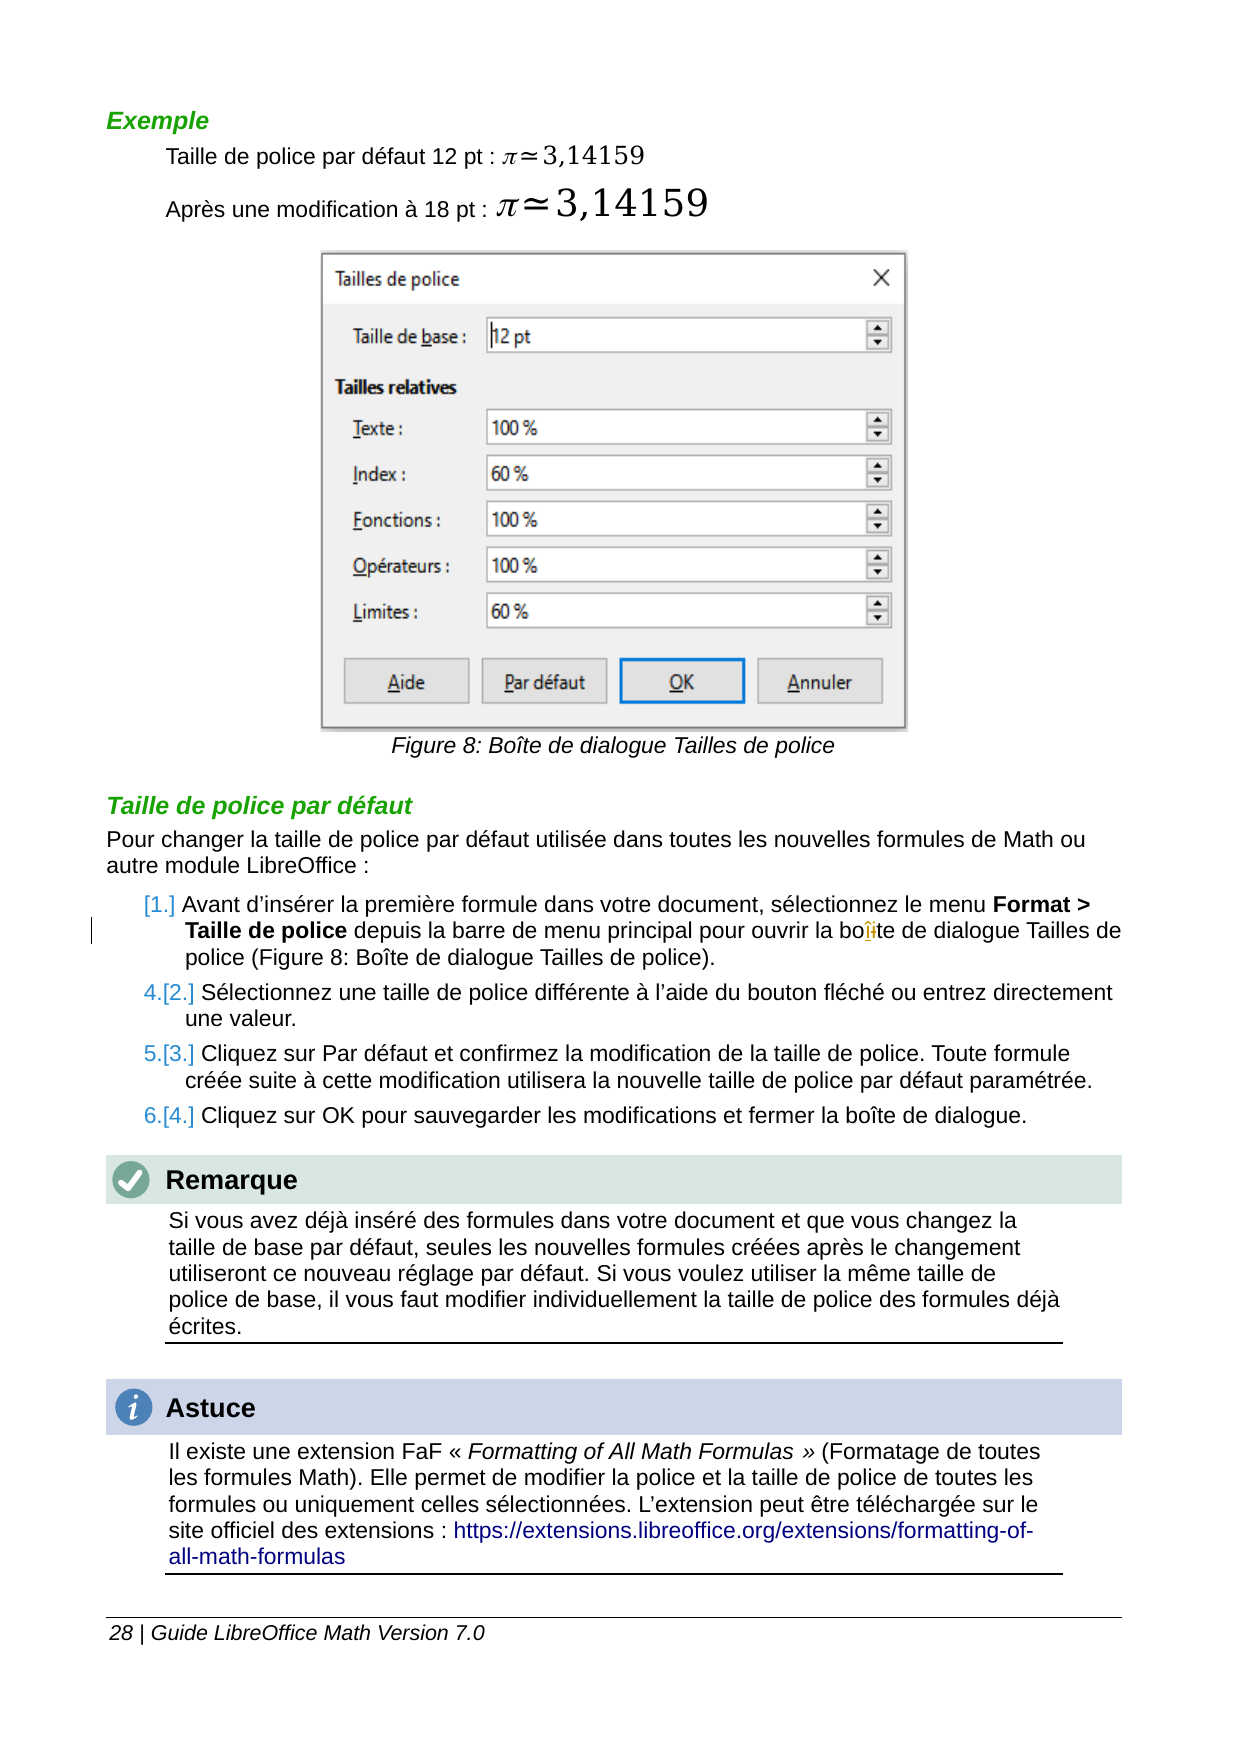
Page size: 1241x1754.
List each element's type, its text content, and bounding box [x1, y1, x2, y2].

picture [320, 250, 909, 732]
list Avant d’insérer la première formule dans votre document, sélectionnez le menu Format > Taille de police depuis la barre de menu principal pour ouvrir la boîte de dialogue Tailles de police (Figure 8: Boîte de dialogue Tailles de police). [143, 891, 1122, 970]
text Il existe une extension FaF « Formatting of All Math Formulas » (Formatage de toutes les formules Math). Elle permet de modifier la police et la taille de police de toutes les formules ou uniquement celles sélectionnées. L’extension peut être téléchargée sur le site officiel des extensions : https://extensions.libreoffice.org/extensions/formatting-of-all-math-formulas [165, 1435, 1063, 1573]
list Sélectionnez une taille de police différente à l’aide du bouton fléché ou entrez directement une valeur. [143, 979, 1122, 1032]
text Après une modification à 18 pt : [165, 182, 1122, 226]
subtitle Taille de police par défaut [106, 791, 1122, 820]
list Cliquez sur OK pour sauvegarder les modifications et fermer la boîte de dialogue. [143, 1102, 1122, 1128]
subtitle Remarque [106, 1155, 1122, 1204]
subtitle Astuce [106, 1379, 1122, 1435]
text Si vous avez déjà inséré des formules dans votre document et que vous changez la taille de base par défaut, seules les nouvelles formules créées après le changement utiliseront ce nouveau réglage par défaut. Si vous voulez utiliser la même taille de police de base, il vous faut modifier individuellement la taille de police des formules déjà écrites. [165, 1204, 1063, 1342]
list Cliquez sur Par défaut et confirmez la modification de la taille de police. Toute formule créée suite à cette modification utilisera la nouvelle taille de police par défaut paramétrée. [143, 1040, 1122, 1093]
text Figure 8: Boîte de dialogue Tailles de police [280, 251, 948, 758]
text Pour changer la taille de police par défaut utilisée dans toutes les nouvelles formules de Math ou autre module LibreOffice : [106, 826, 1122, 878]
subtitle Exemple [106, 106, 1122, 135]
text Taille de police par défaut 12 pt : [165, 141, 1122, 170]
